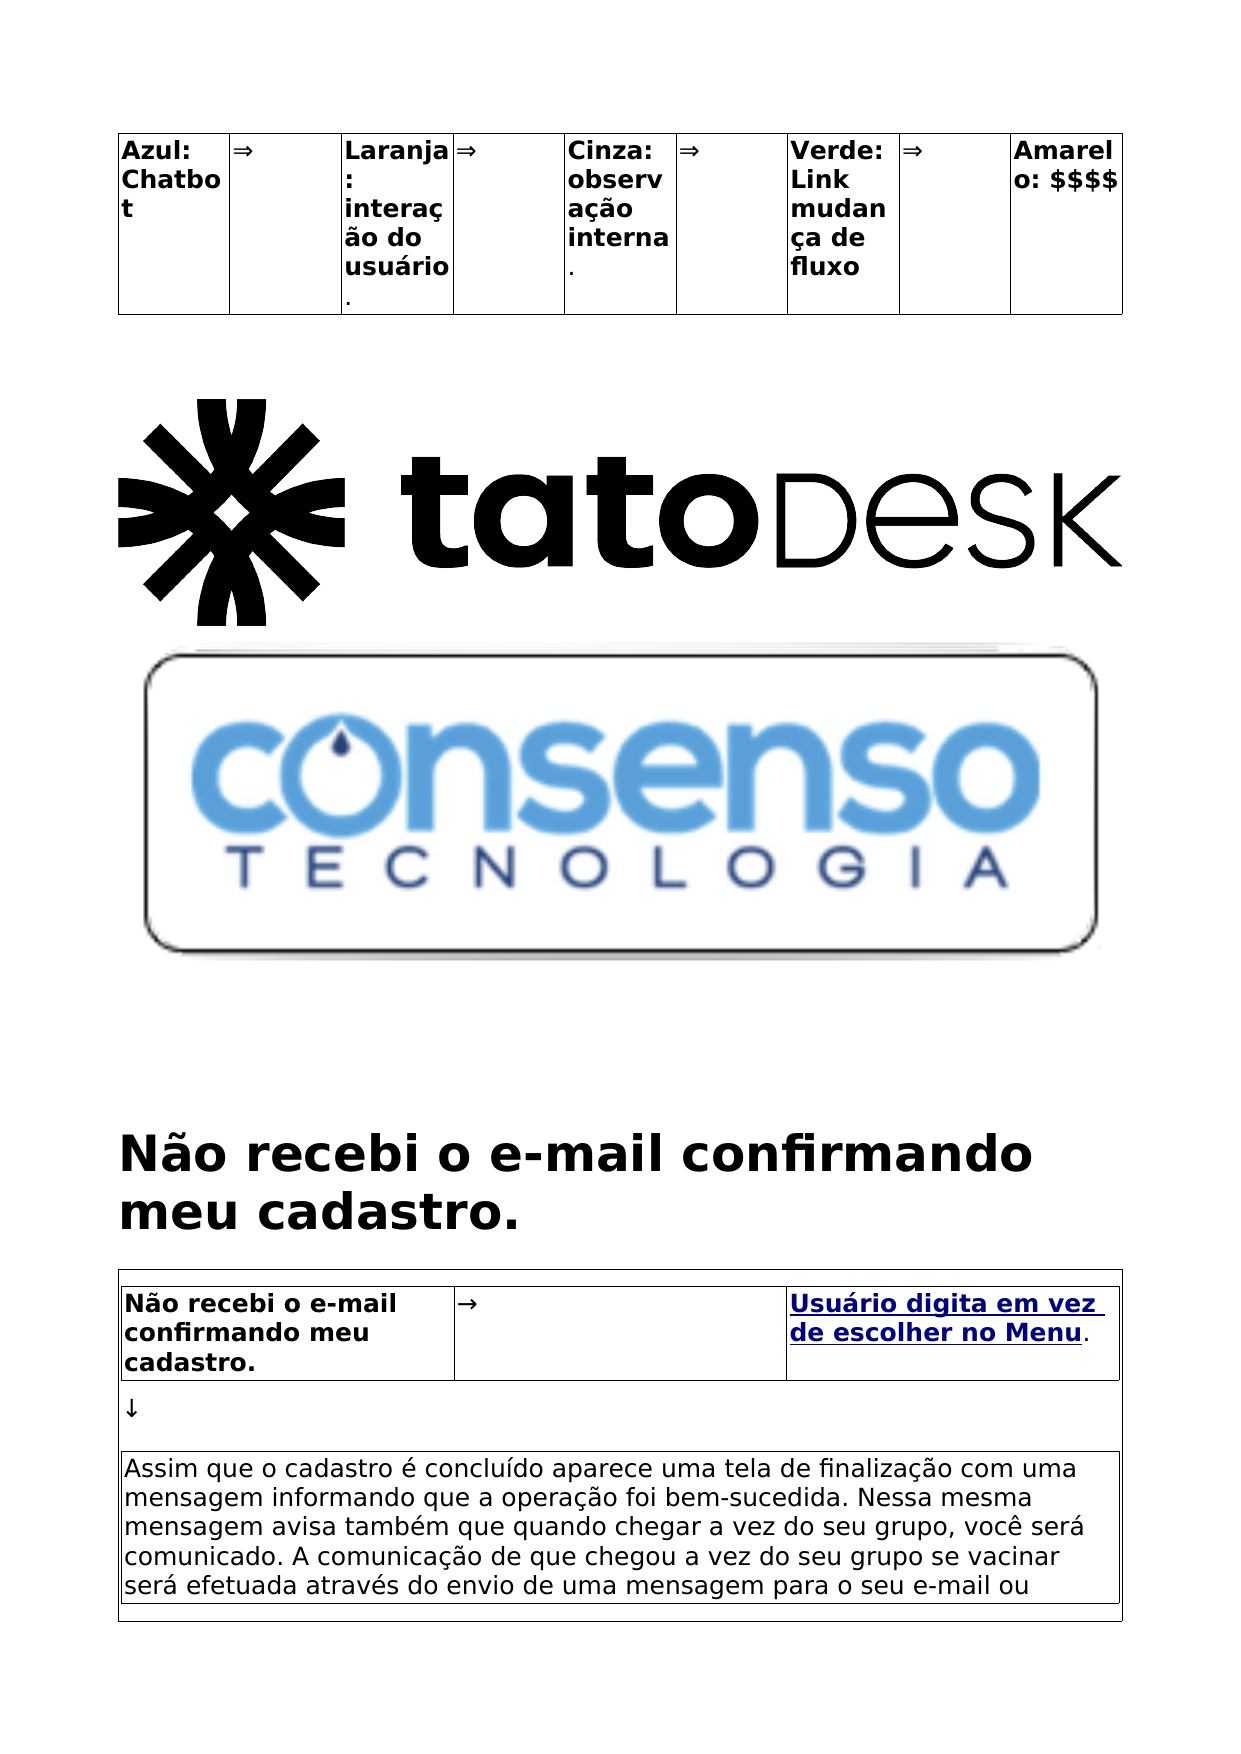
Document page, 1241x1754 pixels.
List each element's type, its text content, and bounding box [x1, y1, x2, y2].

picture [118, 638, 1123, 988]
table_header ⇒ [230, 134, 341, 314]
table_header ⇒ [677, 134, 787, 314]
table_header → [455, 1287, 786, 1380]
table_header Verde: Link mudança de fluxo [788, 134, 899, 314]
table_header Laranja: interação do usuário. [342, 134, 453, 314]
subtitle Não recebi o e-mail confirmando meu cadastro. [118, 1125, 1122, 1241]
picture [118, 399, 1123, 626]
table_header Azul: Chatbot [119, 134, 229, 314]
table_header ⇒ [454, 134, 564, 314]
table_header Assim que o cadastro é concluído aparece uma tela de finalização com uma mensagem informando que a operação foi bem-sucedida. Nessa mesma mensagem avisa também que quando chegar a vez do seu grupo, você será comunicado. A comunicação de que chegou a vez do seu grupo se vacinar será efetuada através do envio de uma mensagem para o seu e-mail ou [122, 1452, 1119, 1603]
table_header Cinza: observação interna. [565, 134, 676, 314]
table_header ↓ [119, 1270, 1122, 1621]
table_header Amarelo: $$$$ [1011, 134, 1122, 314]
table_header ⇒ [900, 134, 1010, 314]
table_header Não recebi o e-mail confirmando meu cadastro. [122, 1287, 454, 1380]
table_header Usuário digita em vez de escolher no Menu. [787, 1287, 1119, 1380]
